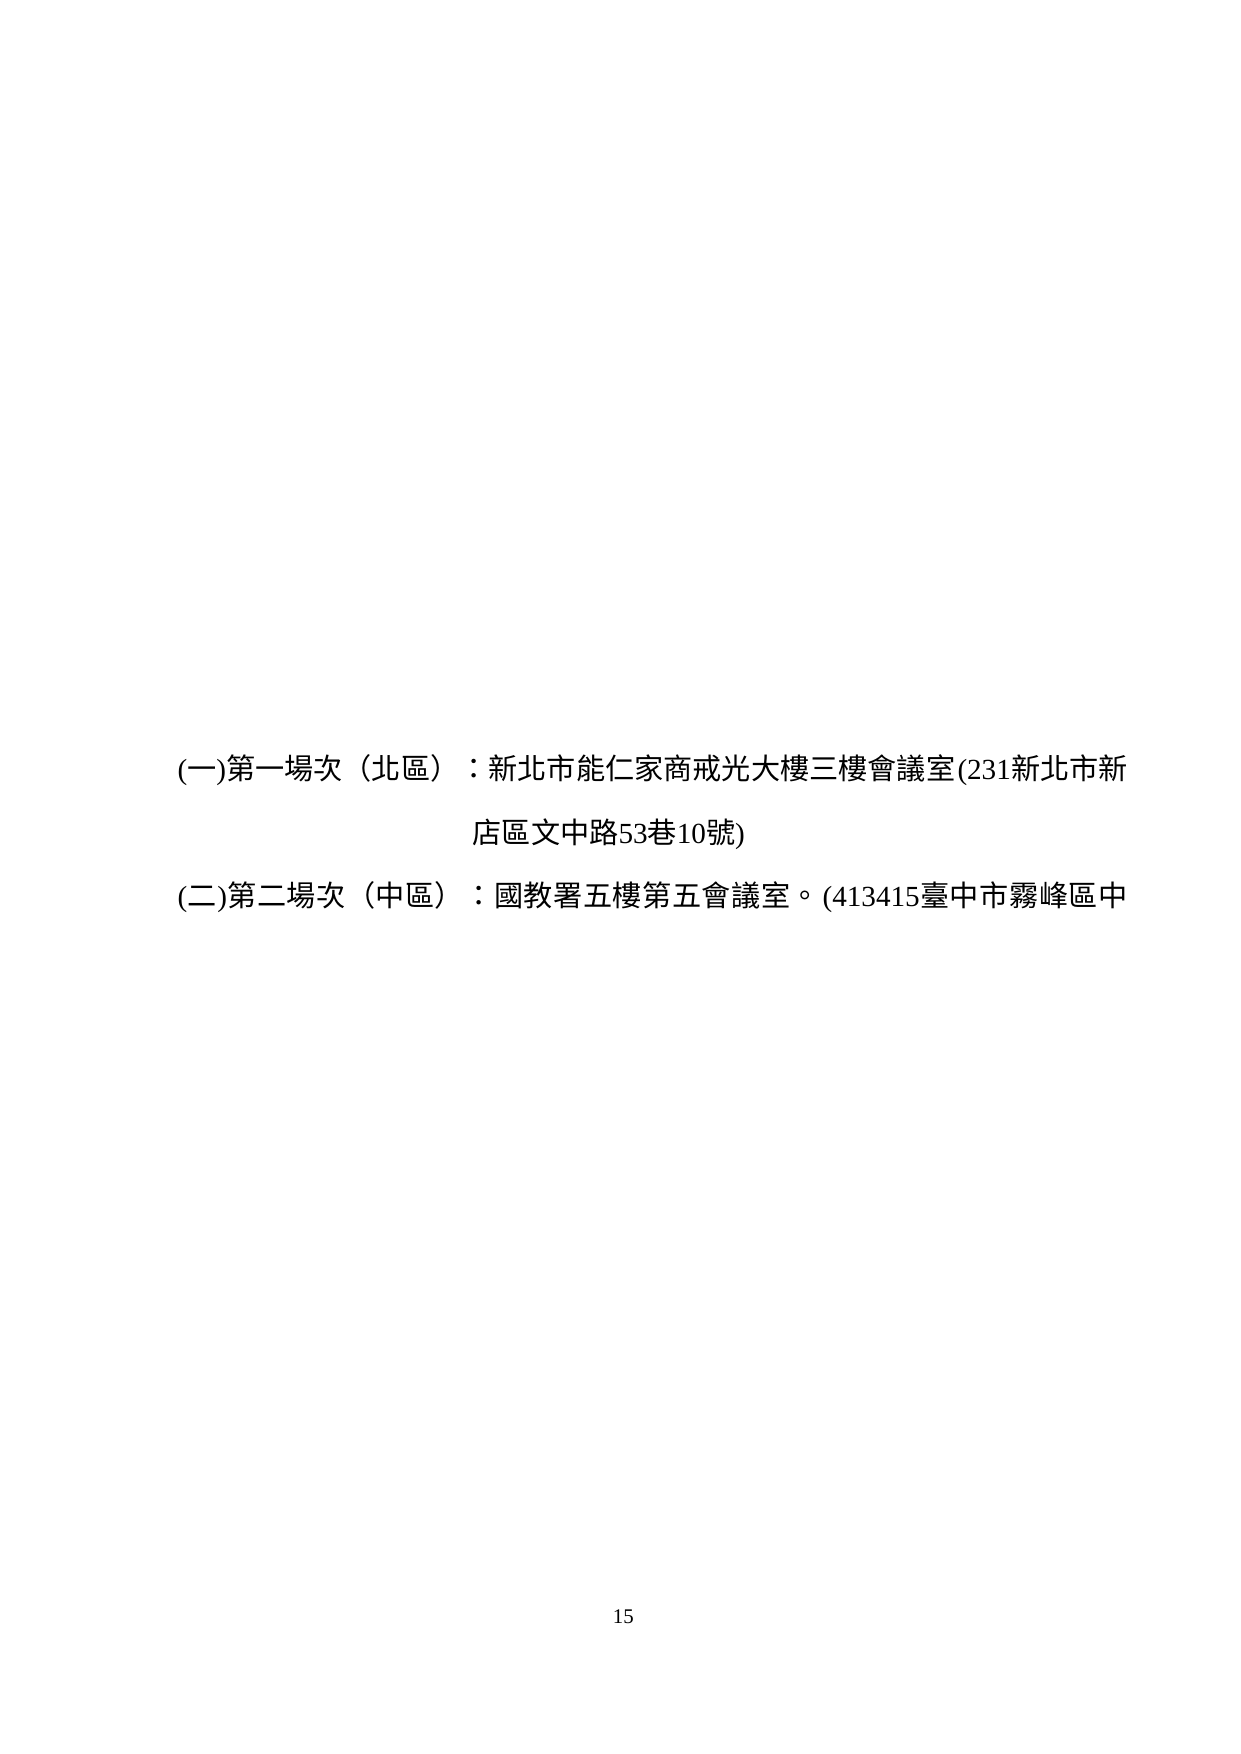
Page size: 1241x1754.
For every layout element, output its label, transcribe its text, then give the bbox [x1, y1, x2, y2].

text (一)第一場次（北區）：新北市能仁家商戒光大樓三樓會議室(231新北市新店區文中路53巷10號) [177, 746, 1128, 851]
text (二)第二場次（中區）：國教署五樓第五會議室。(413415臺中市霧峰區中 [177, 873, 1128, 915]
